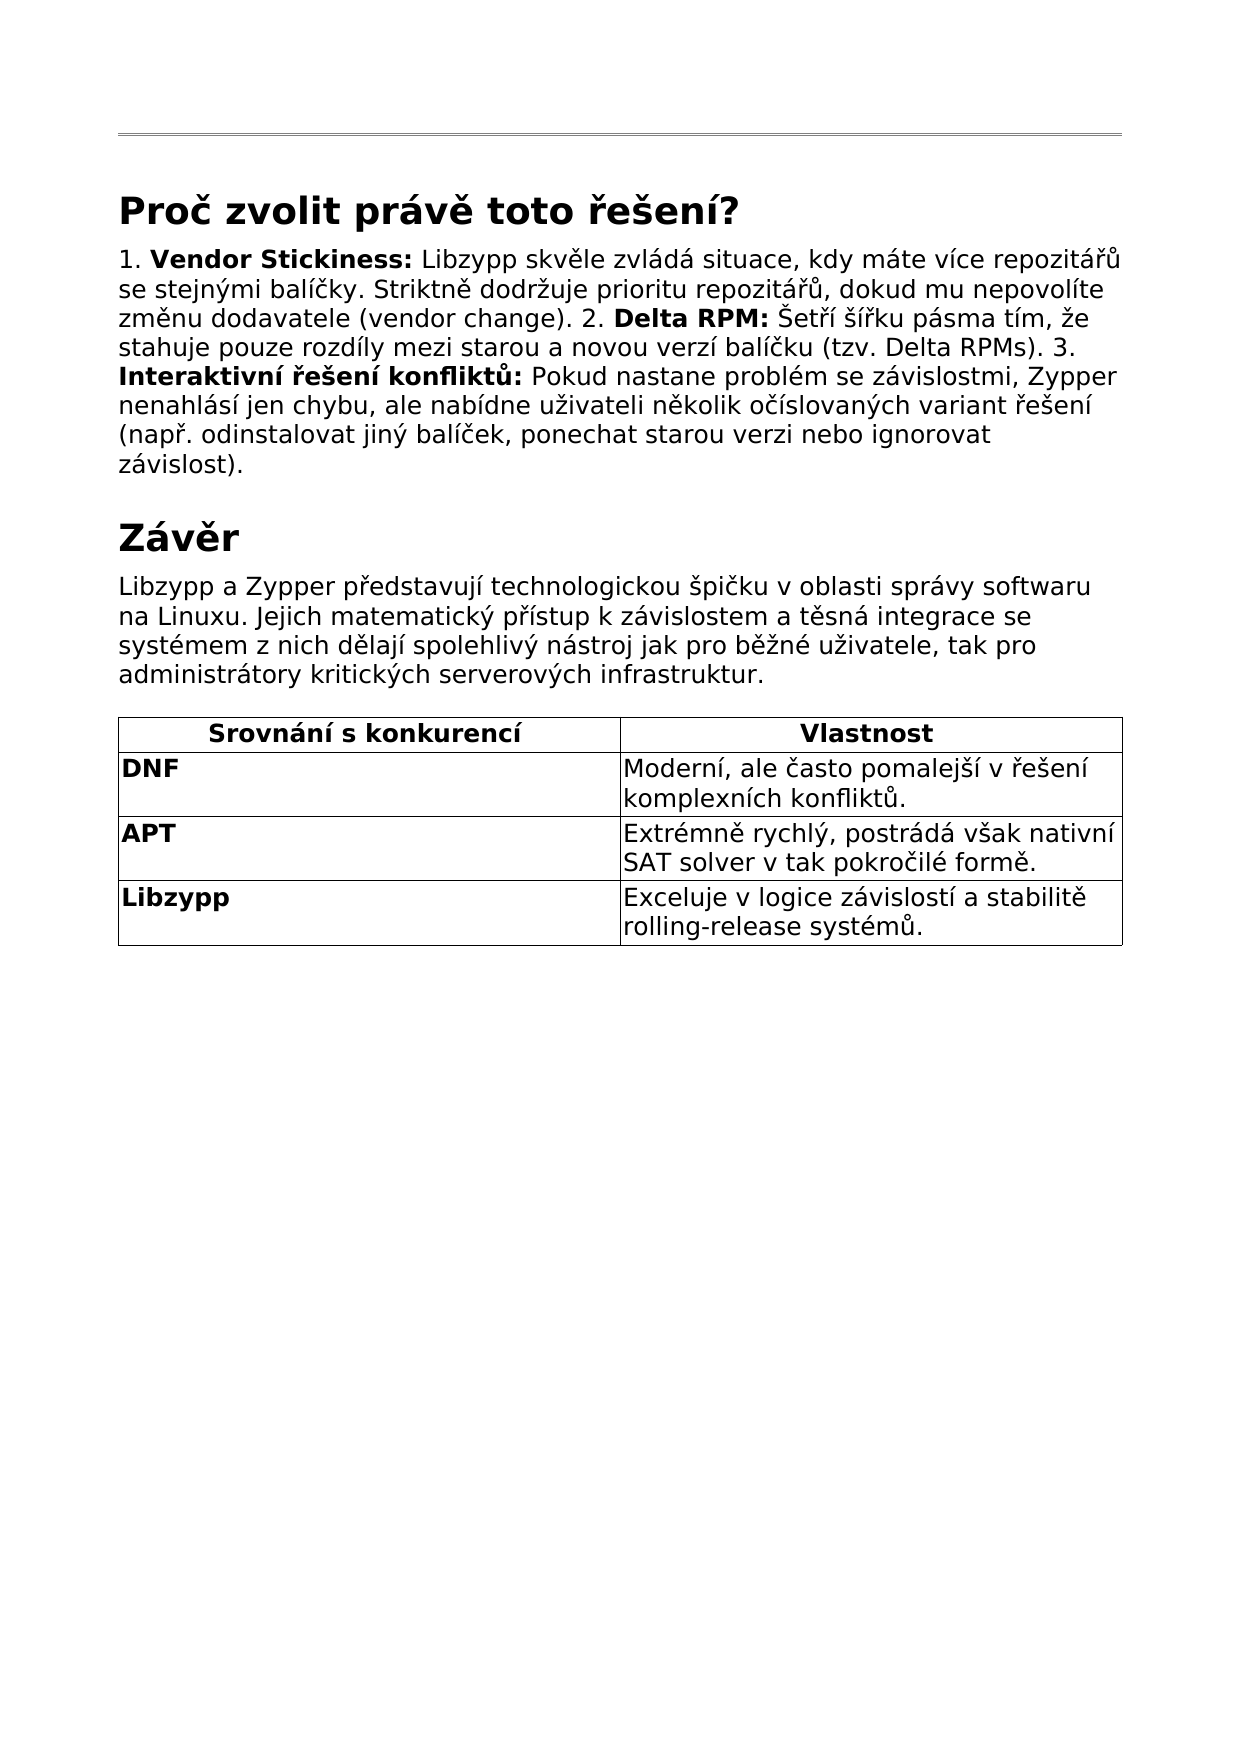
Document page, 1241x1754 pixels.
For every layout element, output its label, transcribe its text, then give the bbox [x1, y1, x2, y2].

subtitle Závěr [118, 516, 1122, 560]
table_header Srovnání s konkurencí [119, 718, 620, 752]
table_cell Moderní, ale často pomalejší v řešení komplexních konfliktů. [621, 753, 1122, 816]
table_cell Extrémně rychlý, postrádá však nativní SAT solver v tak pokročilé formě. [621, 817, 1122, 880]
table_header Vlastnost [621, 718, 1122, 752]
table_cell Exceluje v logice závislostí a stabilitě rolling-release systémů. [621, 881, 1122, 944]
subtitle Proč zvolit právě toto řešení? [118, 189, 1122, 233]
table_cell Libzypp [119, 881, 620, 944]
text 1. Vendor Stickiness: Libzypp skvěle zvládá situace, kdy máte více repozitářů se stejnými balíčky. Striktně dodržuje prioritu repozitářů, dokud mu nepovolíte změnu dodavatele (vendor change). 2. Delta RPM: Šetří šířku pásma tím, že stahuje pouze rozdíly mezi starou a novou verzí balíčku (tzv. Delta RPMs). 3. Interaktivní řešení konfliktů: Pokud nastane problém se závislostmi, Zypper nenahlásí jen chybu, ale nabídne uživateli několik očíslovaných variant řešení (např. odinstalovat jiný balíček, ponechat starou verzi nebo ignorovat závislost). [118, 246, 1122, 479]
text Libzypp a Zypper představují technologickou špičku v oblasti správy softwaru na Linuxu. Jejich matematický přístup k závislostem a těsná integrace se systémem z nich dělají spolehlivý nástroj jak pro běžné uživatele, tak pro administrátory kritických serverových infrastruktur. [118, 573, 1122, 689]
table_cell APT [119, 817, 620, 880]
table_cell DNF [119, 753, 620, 816]
